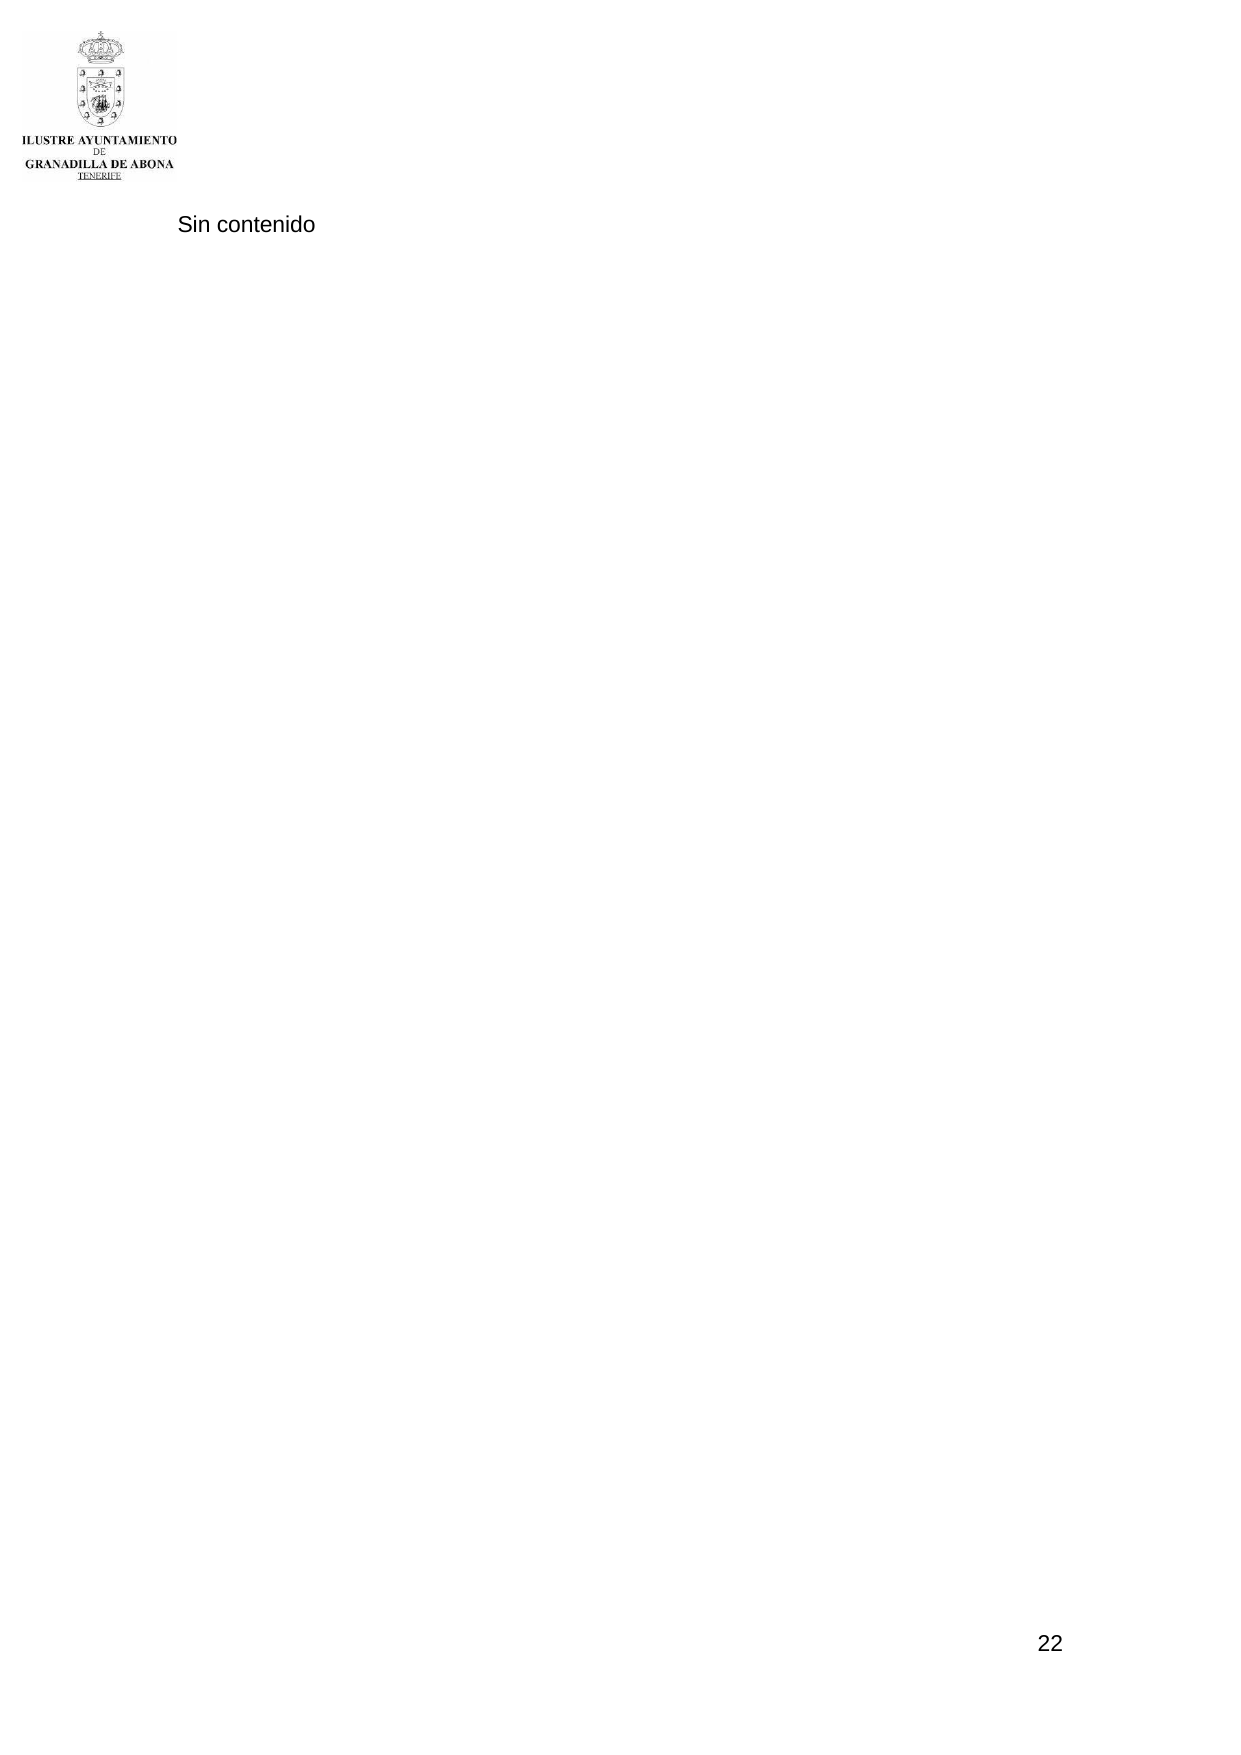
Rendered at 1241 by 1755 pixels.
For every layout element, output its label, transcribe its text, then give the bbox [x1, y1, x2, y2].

text Sin contenido [177, 211, 1091, 237]
